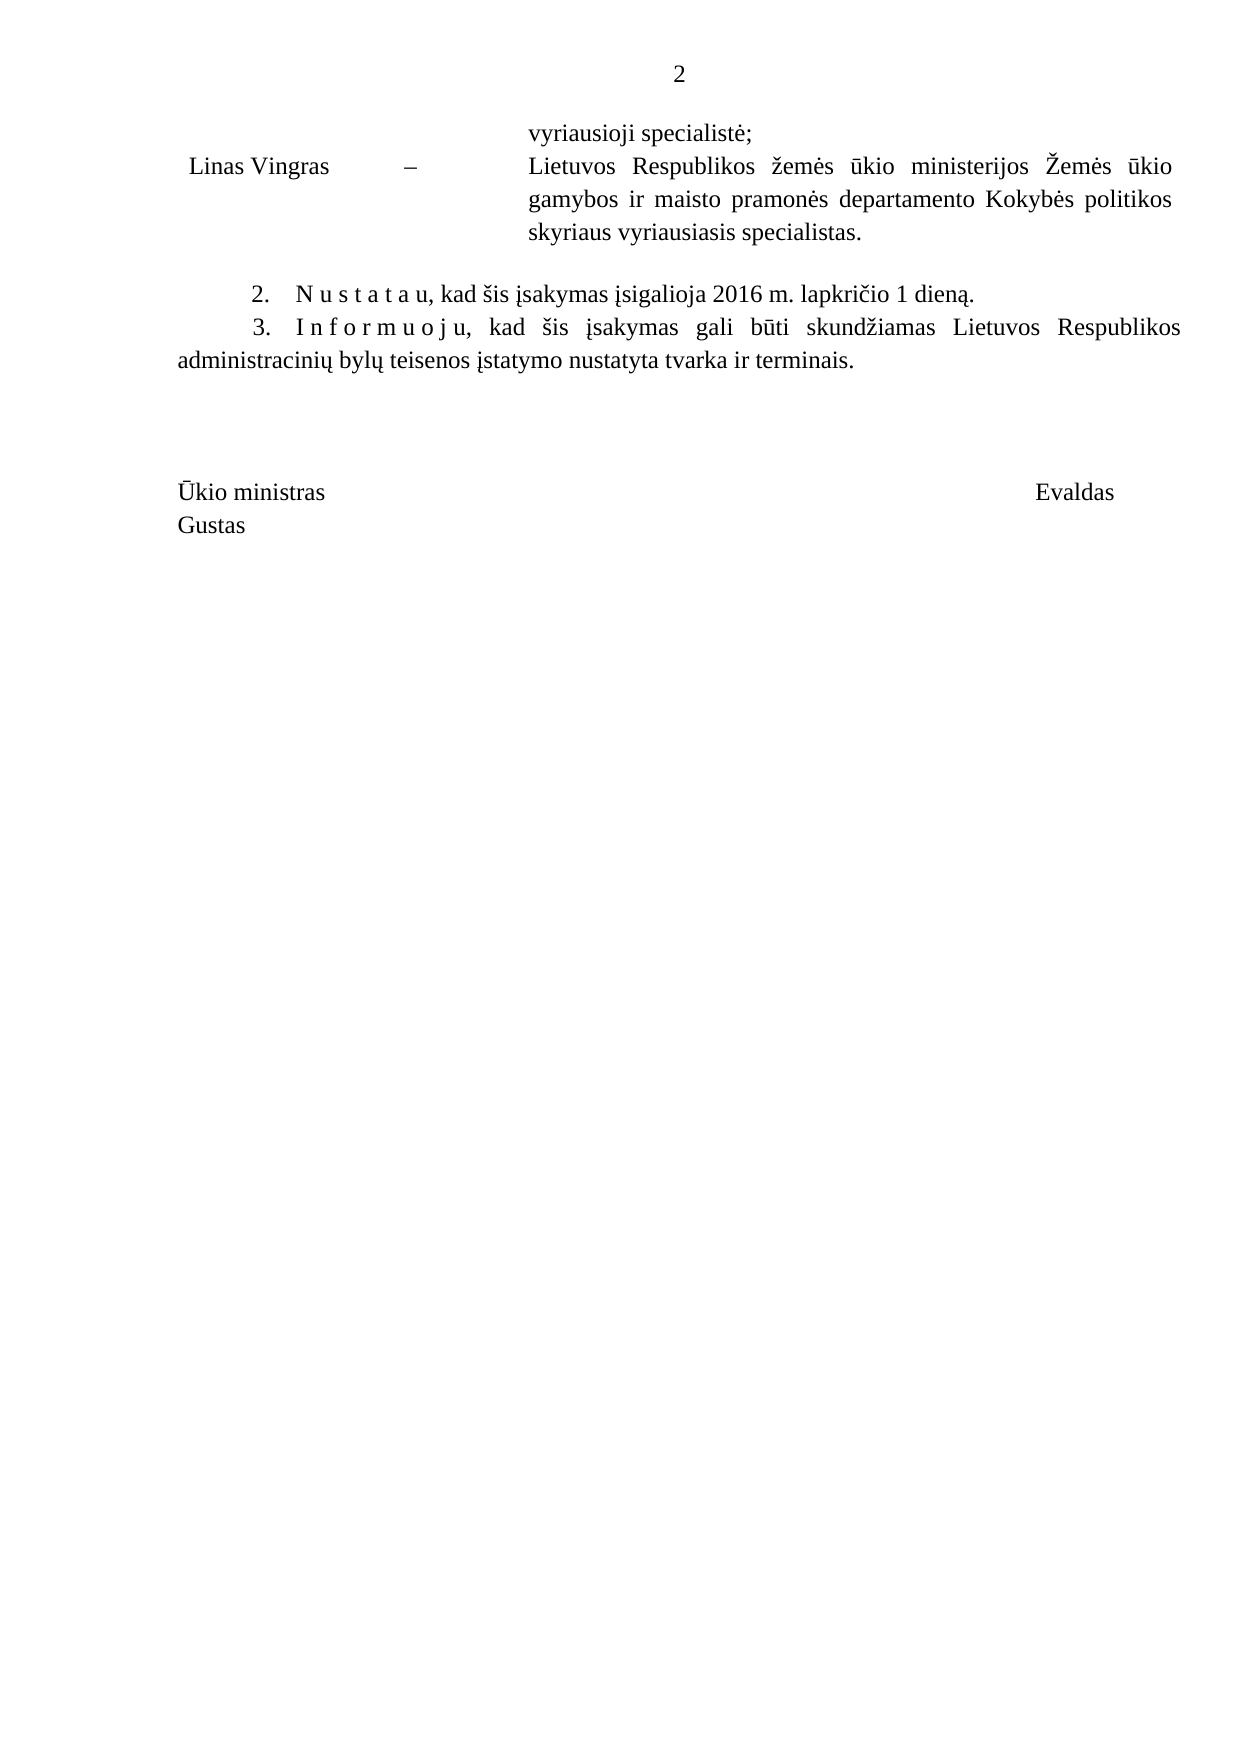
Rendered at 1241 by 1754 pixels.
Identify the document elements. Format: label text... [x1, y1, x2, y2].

text 3. Informuoju, kad šis įsakymas gali būti skundžiamas Lietuvos Respublikos administracinių bylų teisenos įstatymo nustatyta tvarka ir terminais. [177, 312, 1181, 374]
text Ūkio ministras Evaldas Gustas [177, 477, 1172, 539]
table_cell Lietuvos Respublikos žemės ūkio ministerijos Žemės ūkio gamybos ir maisto pramonės departamento Kokybės politikos skyriaus vyriausiasis specialistas. [517, 151, 1173, 250]
table_cell Linas Vingras – [177, 151, 517, 250]
table_cell [177, 118, 517, 151]
text 2. Nustatau, kad šis įsakymas įsigalioja 2016 m. lapkričio 1 dieną. [251, 279, 1181, 308]
table_cell vyriausioji specialistė; [517, 118, 1173, 151]
